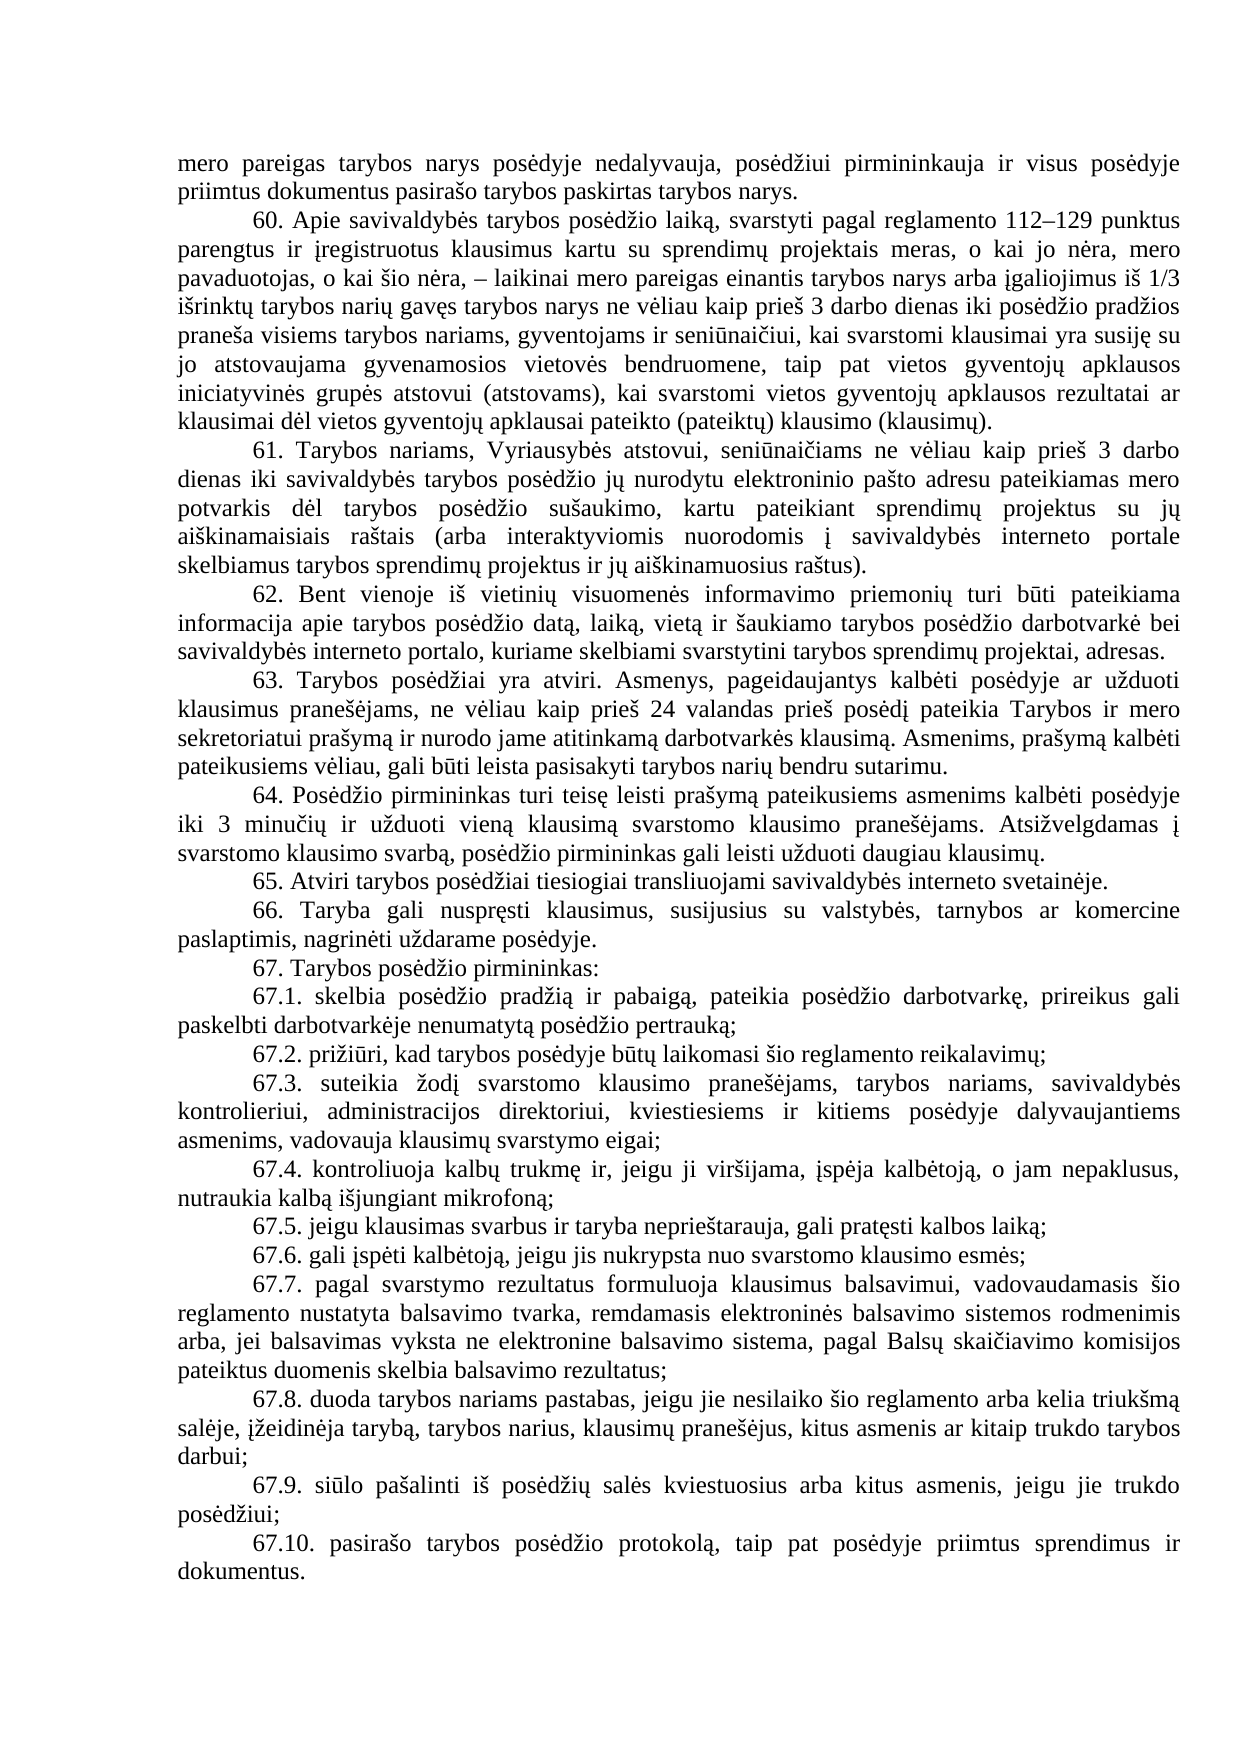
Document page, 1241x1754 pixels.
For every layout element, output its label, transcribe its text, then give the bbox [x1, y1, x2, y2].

text mero pareigas tarybos narys posėdyje nedalyvauja, posėdžiui pirmininkauja ir visus posėdyje priimtus dokumentus pasirašo tarybos paskirtas tarybos narys. [177, 148, 1181, 205]
text 60. Apie savivaldybės tarybos posėdžio laiką, svarstyti pagal reglamento 112–129 punktus parengtus ir įregistruotus klausimus kartu su sprendimų projektais meras, o kai jo nėra, mero pavaduotojas, o kai šio nėra, – laikinai mero pareigas einantis tarybos narys arba įgaliojimus iš 1/3 išrinktų tarybos narių gavęs tarybos narys ne vėliau kaip prieš 3 darbo dienas iki posėdžio pradžios praneša visiems tarybos nariams, gyventojams ir seniūnaičiui, kai svarstomi klausimai yra susiję su jo atstovaujama gyvenamosios vietovės bendruomene, taip pat vietos gyventojų apklausos iniciatyvinės grupės atstovui (atstovams), kai svarstomi vietos gyventojų apklausos rezultatai ar klausimai dėl vietos gyventojų apklausai pateikto (pateiktų) klausimo (klausimų). [177, 205, 1181, 435]
text 61. Tarybos nariams, Vyriausybės atstovui, seniūnaičiams ne vėliau kaip prieš 3 darbo dienas iki savivaldybės tarybos posėdžio jų nurodytu elektroninio pašto adresu pateikiamas mero potvarkis dėl tarybos posėdžio sušaukimo, kartu pateikiant sprendimų projektus su jų aiškinamaisiais raštais (arba interaktyviomis nuorodomis į savivaldybės interneto portale skelbiamus tarybos sprendimų projektus ir jų aiškinamuosius raštus). [177, 435, 1181, 579]
text 67.10. pasirašo tarybos posėdžio protokolą, taip pat posėdyje priimtus sprendimus ir dokumentus. [177, 1528, 1181, 1585]
text 67.3. suteikia žodį svarstomo klausimo pranešėjams, tarybos nariams, savivaldybės kontrolieriui, administracijos direktoriui, kviestiesiems ir kitiems posėdyje dalyvaujantiems asmenims, vadovauja klausimų svarstymo eigai; [177, 1068, 1181, 1154]
text 67.9. siūlo pašalinti iš posėdžių salės kviestuosius arba kitus asmenis, jeigu jie trukdo posėdžiui; [177, 1470, 1181, 1528]
text 65. Atviri tarybos posėdžiai tiesiogiai transliuojami savivaldybės interneto svetainėje. [177, 866, 1181, 895]
text 62. Bent vienoje iš vietinių visuomenės informavimo priemonių turi būti pateikiama informacija apie tarybos posėdžio datą, laiką, vietą ir šaukiamo tarybos posėdžio darbotvarkė bei savivaldybės interneto portalo, kuriame skelbiami svarstytini tarybos sprendimų projektai, adresas. [177, 579, 1181, 665]
text 63. Tarybos posėdžiai yra atviri. Asmenys, pageidaujantys kalbėti posėdyje ar užduoti klausimus pranešėjams, ne vėliau kaip prieš 24 valandas prieš posėdį pateikia Tarybos ir mero sekretoriatui prašymą ir nurodo jame atitinkamą darbotvarkės klausimą. Asmenims, prašymą kalbėti pateikusiems vėliau, gali būti leista pasisakyti tarybos narių bendru sutarimu. [177, 665, 1181, 780]
text 67.2. prižiūri, kad tarybos posėdyje būtų laikomasi šio reglamento reikalavimų; [177, 1039, 1181, 1068]
text 67.4. kontroliuoja kalbų trukmę ir, jeigu ji viršijama, įspėja kalbėtoją, o jam nepaklusus, nutraukia kalbą išjungiant mikrofoną; [177, 1154, 1181, 1211]
text 67.7. pagal svarstymo rezultatus formuluoja klausimus balsavimui, vadovaudamasis šio reglamento nustatyta balsavimo tvarka, remdamasis elektroninės balsavimo sistemos rodmenimis arba, jei balsavimas vyksta ne elektronine balsavimo sistema, pagal Balsų skaičiavimo komisijos pateiktus duomenis skelbia balsavimo rezultatus; [177, 1269, 1181, 1384]
text 67.6. gali įspėti kalbėtoją, jeigu jis nukrypsta nuo svarstomo klausimo esmės; [177, 1240, 1181, 1269]
text 67.8. duoda tarybos nariams pastabas, jeigu jie nesilaiko šio reglamento arba kelia triukšmą salėje, įžeidinėja tarybą, tarybos narius, klausimų pranešėjus, kitus asmenis ar kitaip trukdo tarybos darbui; [177, 1384, 1181, 1470]
text 67. Tarybos posėdžio pirmininkas: [177, 953, 1181, 981]
text 67.5. jeigu klausimas svarbus ir taryba neprieštarauja, gali pratęsti kalbos laiką; [177, 1211, 1181, 1240]
text 64. Posėdžio pirmininkas turi teisę leisti prašymą pateikusiems asmenims kalbėti posėdyje iki 3 minučių ir užduoti vieną klausimą svarstomo klausimo pranešėjams. Atsižvelgdamas į svarstomo klausimo svarbą, posėdžio pirmininkas gali leisti užduoti daugiau klausimų. [177, 780, 1181, 866]
text 66. Taryba gali nuspręsti klausimus, susijusius su valstybės, tarnybos ar komercine paslaptimis, nagrinėti uždarame posėdyje. [177, 895, 1181, 953]
text 67.1. skelbia posėdžio pradžią ir pabaigą, pateikia posėdžio darbotvarkę, prireikus gali paskelbti darbotvarkėje nenumatytą posėdžio pertrauką; [177, 981, 1181, 1039]
